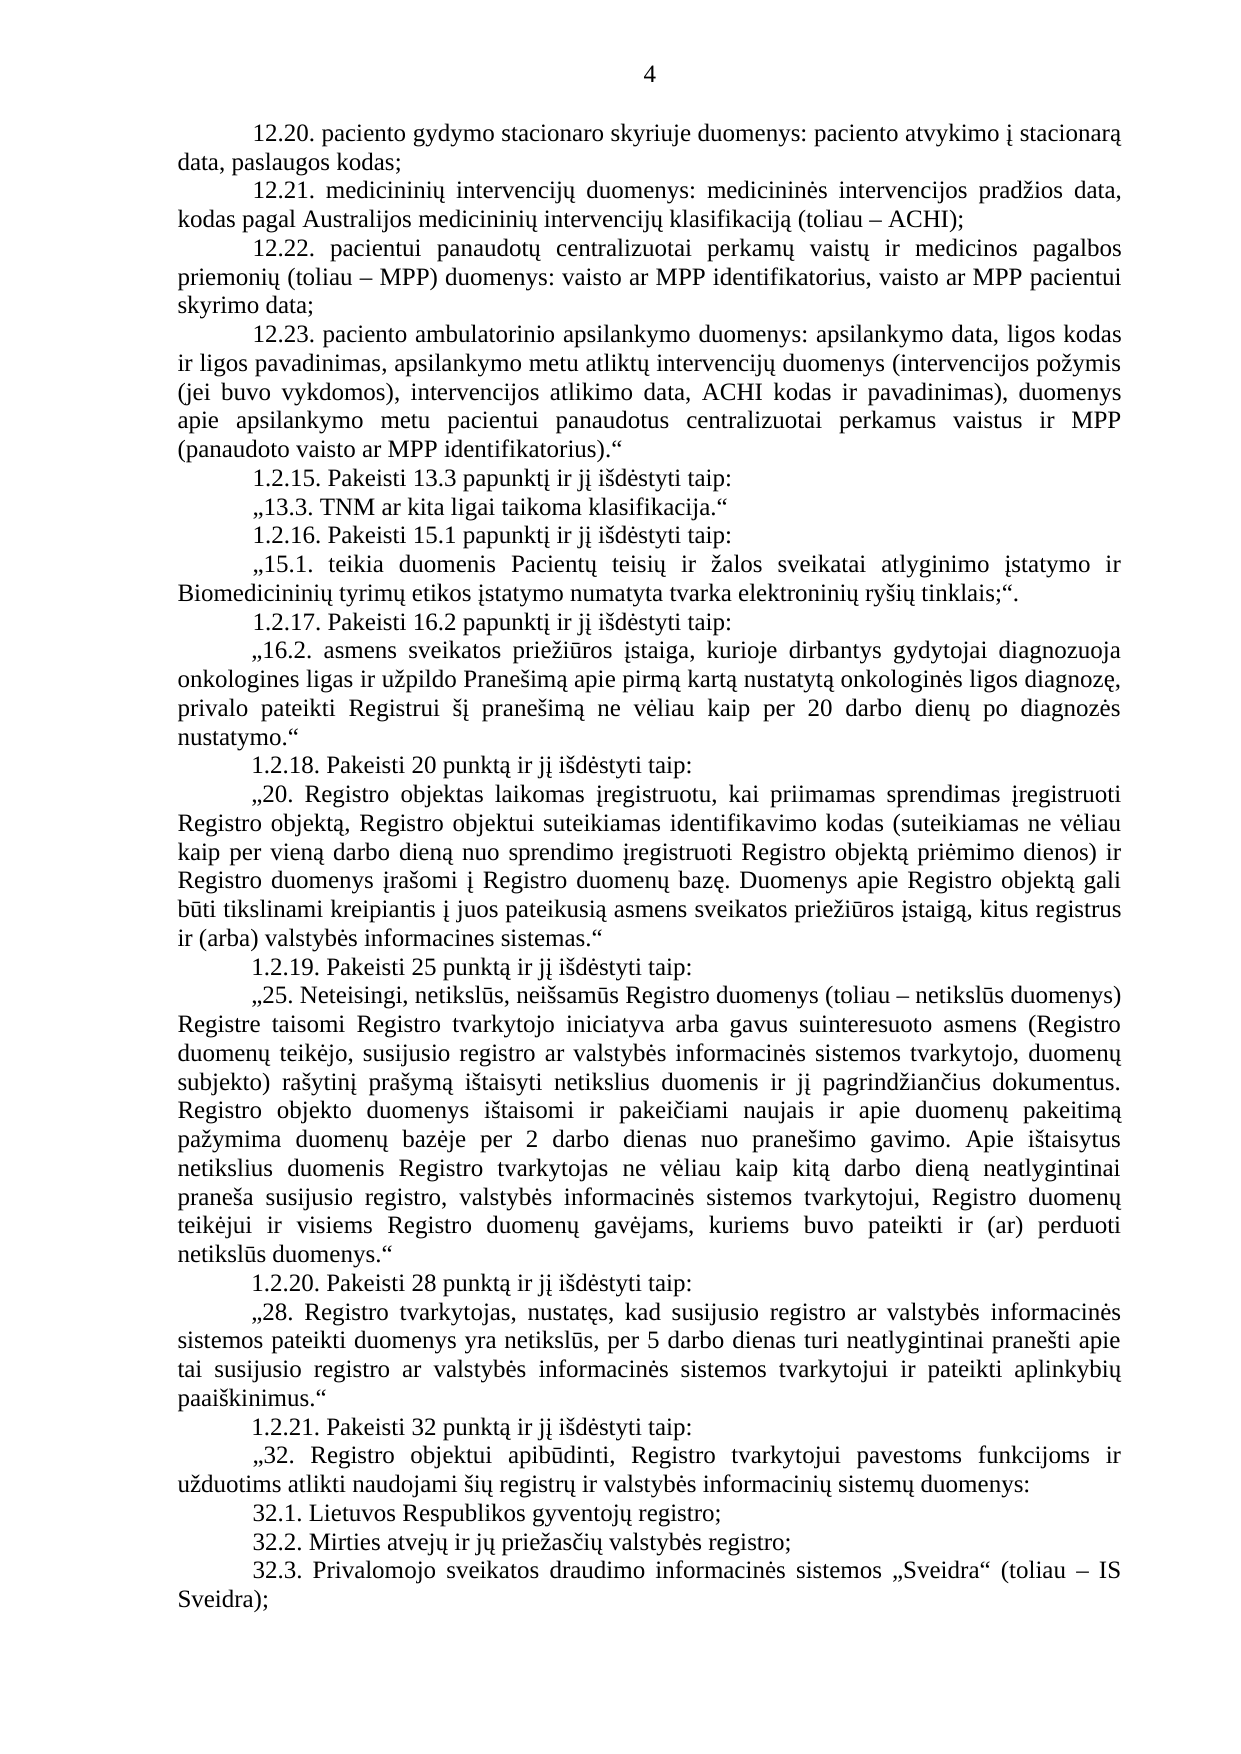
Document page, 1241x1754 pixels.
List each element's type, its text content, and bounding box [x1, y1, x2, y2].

text 1.2.19. Pakeisti 25 punktą ir jį išdėstyti taip: [177, 952, 1122, 981]
text 1.2.18. Pakeisti 20 punktą ir jį išdėstyti taip: [177, 751, 1122, 779]
text „15.1. teikia duomenis Pacientų teisių ir žalos sveikatai atlyginimo įstatymo ir Biomedicininių tyrimų etikos įstatymo numatyta tvarka elektroninių ryšių tinklais;“. [177, 549, 1122, 607]
text 1.2.20. Pakeisti 28 punktą ir jį išdėstyti taip: [177, 1268, 1122, 1297]
text 1.2.16. Pakeisti 15.1 papunktį ir jį išdėstyti taip: [252, 521, 1122, 549]
text 12.23. paciento ambulatorinio apsilankymo duomenys: apsilankymo data, ligos kodas ir ligos pavadinimas, apsilankymo metu atliktų intervencijų duomenys (intervencijos požymis (jei buvo vykdomos), intervencijos atlikimo data, ACHI kodas ir pavadinimas), duomenys apie apsilankymo metu pacientui panaudotus centralizuotai perkamus vaistus ir MPP (panaudoto vaisto ar MPP identifikatorius).“ [177, 319, 1122, 463]
text 12.20. paciento gydymo stacionaro skyriuje duomenys: paciento atvykimo į stacionarą data, paslaugos kodas; [177, 118, 1122, 176]
text „25. Neteisingi, netikslūs, neišsamūs Registro duomenys (toliau – netikslūs duomenys) Registre taisomi Registro tvarkytojo iniciatyva arba gavus suinteresuoto asmens (Registro duomenų teikėjo, susijusio registro ar valstybės informacinės sistemos tvarkytojo, duomenų subjekto) rašytinį prašymą ištaisyti netikslius duomenis ir jį pagrindžiančius dokumentus. Registro objekto duomenys ištaisomi ir pakeičiami naujais ir apie duomenų pakeitimą pažymima duomenų bazėje per 2 darbo dienas nuo pranešimo gavimo. Apie ištaisytus netikslius duomenis Registro tvarkytojas ne vėliau kaip kitą darbo dieną neatlygintinai praneša susijusio registro, valstybės informacinės sistemos tvarkytojui, Registro duomenų teikėjui ir visiems Registro duomenų gavėjams, kuriems buvo pateikti ir (ar) perduoti netikslūs duomenys.“ [177, 981, 1122, 1268]
text 12.22. pacientui panaudotų centralizuotai perkamų vaistų ir medicinos pagalbos priemonių (toliau – MPP) duomenys: vaisto ar MPP identifikatorius, vaisto ar MPP pacientui skyrimo data; [177, 233, 1122, 319]
text „28. Registro tvarkytojas, nustatęs, kad susijusio registro ar valstybės informacinės sistemos pateikti duomenys yra netikslūs, per 5 darbo dienas turi neatlygintinai pranešti apie tai susijusio registro ar valstybės informacinės sistemos tvarkytojui ir pateikti aplinkybių paaiškinimus.“ [177, 1297, 1122, 1412]
text 1.2.17. Pakeisti 16.2 papunktį ir jį išdėstyti taip: [177, 607, 1122, 636]
text „32. Registro objektui apibūdinti, Registro tvarkytojui pavestoms funkcijoms ir užduotims atlikti naudojami šių registrų ir valstybės informacinių sistemų duomenys: [177, 1441, 1122, 1498]
text „13.3. TNM ar kita ligai taikoma klasifikacija.“ [252, 492, 1122, 521]
text 1.2.21. Pakeisti 32 punktą ir jį išdėstyti taip: [177, 1412, 1122, 1441]
text „16.2. asmens sveikatos priežiūros įstaiga, kurioje dirbantys gydytojai diagnozuoja onkologines ligas ir užpildo Pranešimą apie pirmą kartą nustatytą onkologinės ligos diagnozę, privalo pateikti Registrui šį pranešimą ne vėliau kaip per 20 darbo dienų po diagnozės nustatymo.“ [177, 636, 1122, 751]
text 12.21. medicininių intervencijų duomenys: medicininės intervencijos pradžios data, kodas pagal Australijos medicininių intervencijų klasifikaciją (toliau – ACHI); [177, 176, 1122, 233]
text 32.3. Privalomojo sveikatos draudimo informacinės sistemos „Sveidra“ (toliau – IS Sveidra); [177, 1556, 1122, 1613]
text 32.1. Lietuvos Respublikos gyventojų registro; [177, 1498, 1122, 1527]
text „20. Registro objektas laikomas įregistruotu, kai priimamas sprendimas įregistruoti Registro objektą, Registro objektui suteikiamas identifikavimo kodas (suteikiamas ne vėliau kaip per vieną darbo dieną nuo sprendimo įregistruoti Registro objektą priėmimo dienos) ir Registro duomenys įrašomi į Registro duomenų bazę. Duomenys apie Registro objektą gali būti tikslinami kreipiantis į juos pateikusią asmens sveikatos priežiūros įstaigą, kitus registrus ir (arba) valstybės informacines sistemas.“ [177, 779, 1122, 952]
text 32.2. Mirties atvejų ir jų priežasčių valstybės registro; [177, 1527, 1122, 1556]
text 1.2.15. Pakeisti 13.3 papunktį ir jį išdėstyti taip: [177, 463, 1122, 492]
